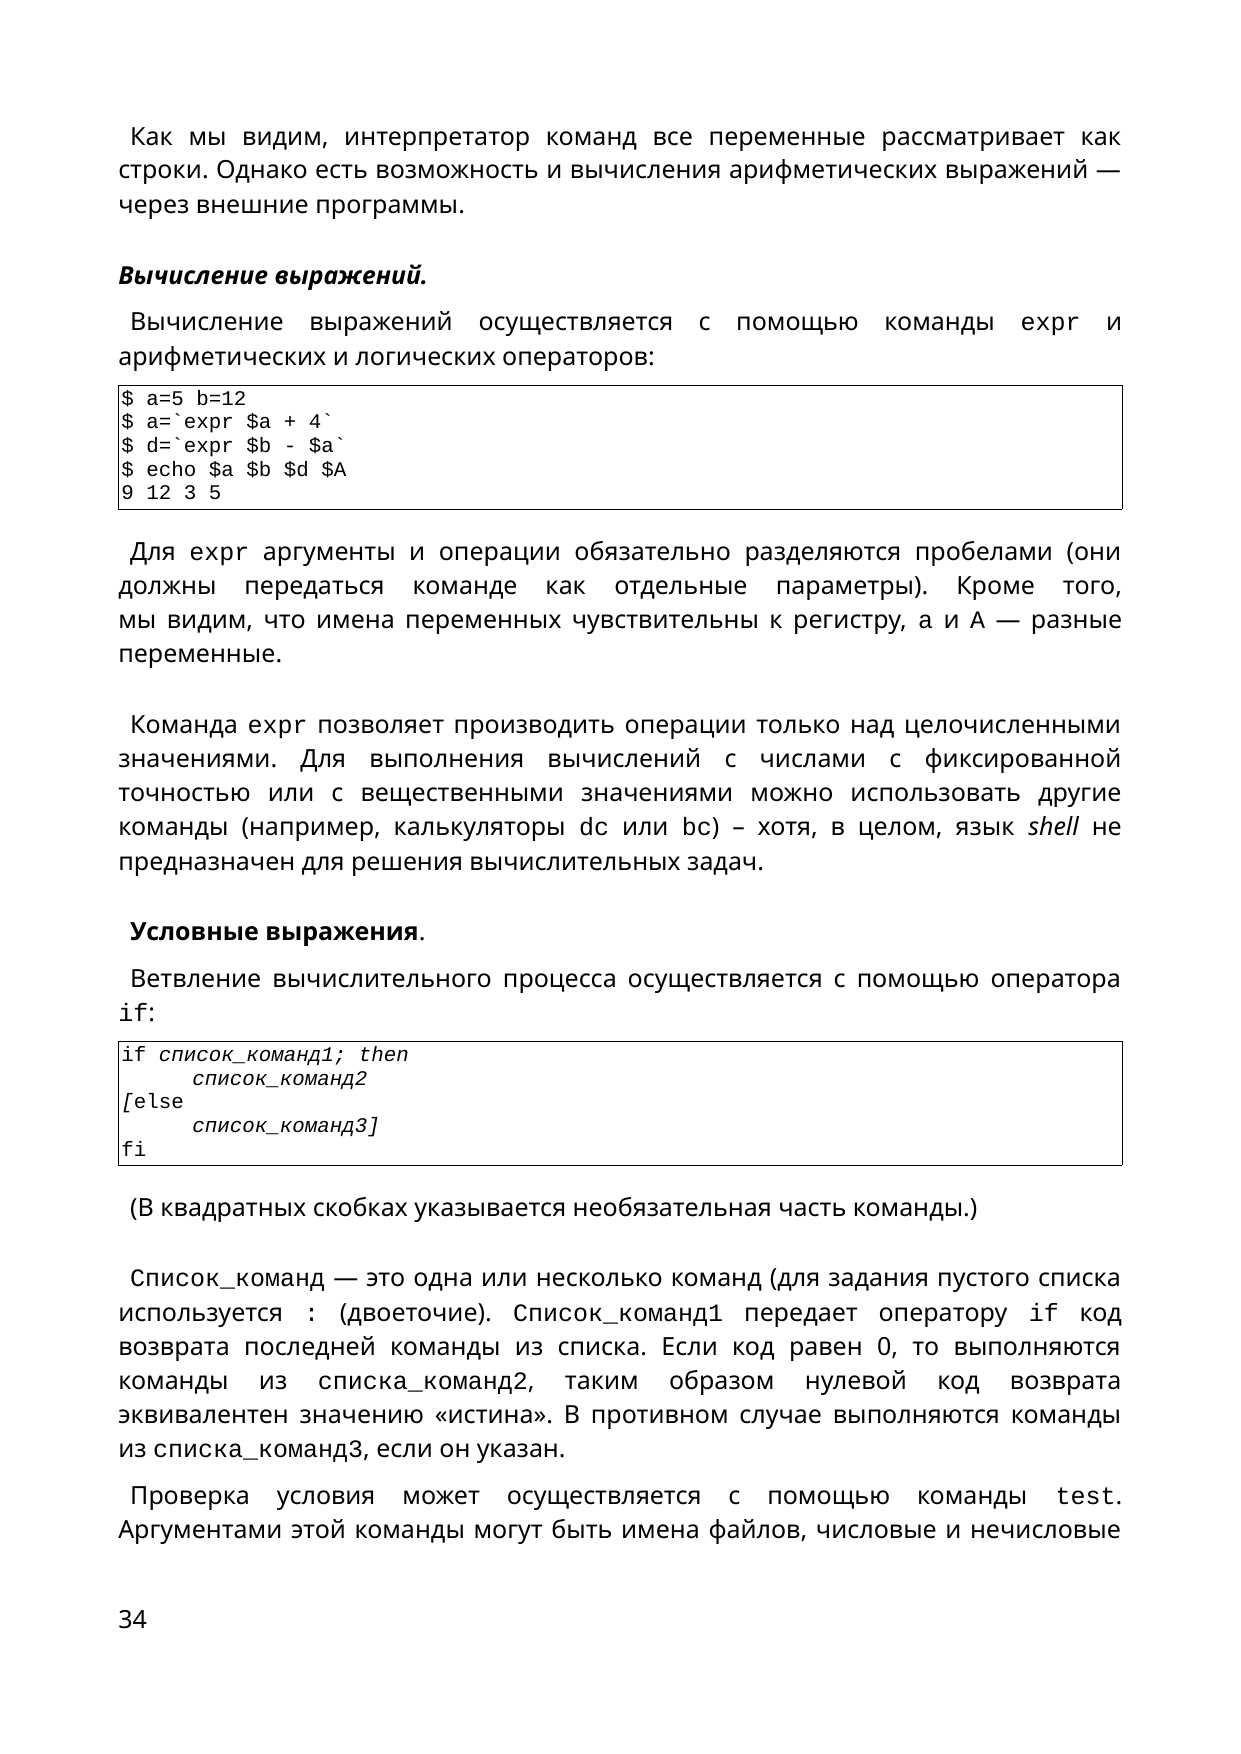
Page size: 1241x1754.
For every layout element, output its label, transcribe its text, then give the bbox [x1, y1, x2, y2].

text (В квадратных скобках указывается необязательная часть команды.) [118, 1189, 1122, 1223]
text Для expr аргументы и операции обязательно разделяются пробелами (они должны передаться команде как отдельные параметры). Кроме того, мы видим, что имена переменных чувствительны к регистру, a и A — разные переменные. [118, 533, 1122, 670]
text $ echo $a $b $d $A [119, 456, 1122, 479]
text Команда expr позволяет производить операции только над целочисленными значениями. Для выполнения вычислений с числами с фиксированной точностью или с вещественными значениями можно использовать другие команды (например, калькуляторы dc или bc) – хотя, в целом, язык shell не предназначен для решения вычислительных задач. [118, 706, 1122, 877]
subtitle Вычисление выражений. [118, 258, 1122, 291]
text список_команд3] [119, 1112, 1122, 1136]
text $ d=`expr $b - $a` [119, 432, 1122, 456]
text Проверка условия может осуществляется с помощью команды test. Аргументами этой команды могут быть имена файлов, числовые и нечисловые [118, 1478, 1122, 1546]
text Условные выражения. [118, 914, 1122, 948]
text список_команд2 [119, 1065, 1122, 1088]
text 9 12 3 5 [119, 479, 1122, 509]
text Как мы видим, интерпретатор команд все переменные рассматривает как строки. Однако есть возможность и вычисления арифметических выражений — через внешние программы. [118, 118, 1122, 220]
text if список_команд1; then [119, 1042, 1122, 1065]
text fi [119, 1136, 1122, 1165]
text [else [119, 1088, 1122, 1112]
text $ a=5 b=12 [119, 386, 1122, 408]
text Ветвление вычислительного процесса осуществляется с помощью оператора if: [118, 960, 1122, 1028]
text $ a=`expr $a + 4` [119, 408, 1122, 432]
text Вычисление выражений осуществляется с помощью команды expr и арифметических и логических операторов: [118, 304, 1122, 372]
text Список_команд — это одна или несколько команд (для задания пустого списка используется : (двоеточие). Список_команд1 передает оператору if код возврата последней команды из списка. Если код равен 0, то выполняются команды из списка_команд2, таким образом нулевой код возврата эквивалентен значению «истина». В противном случае выполняются команды из списка_команд3, если он указан. [118, 1260, 1122, 1465]
